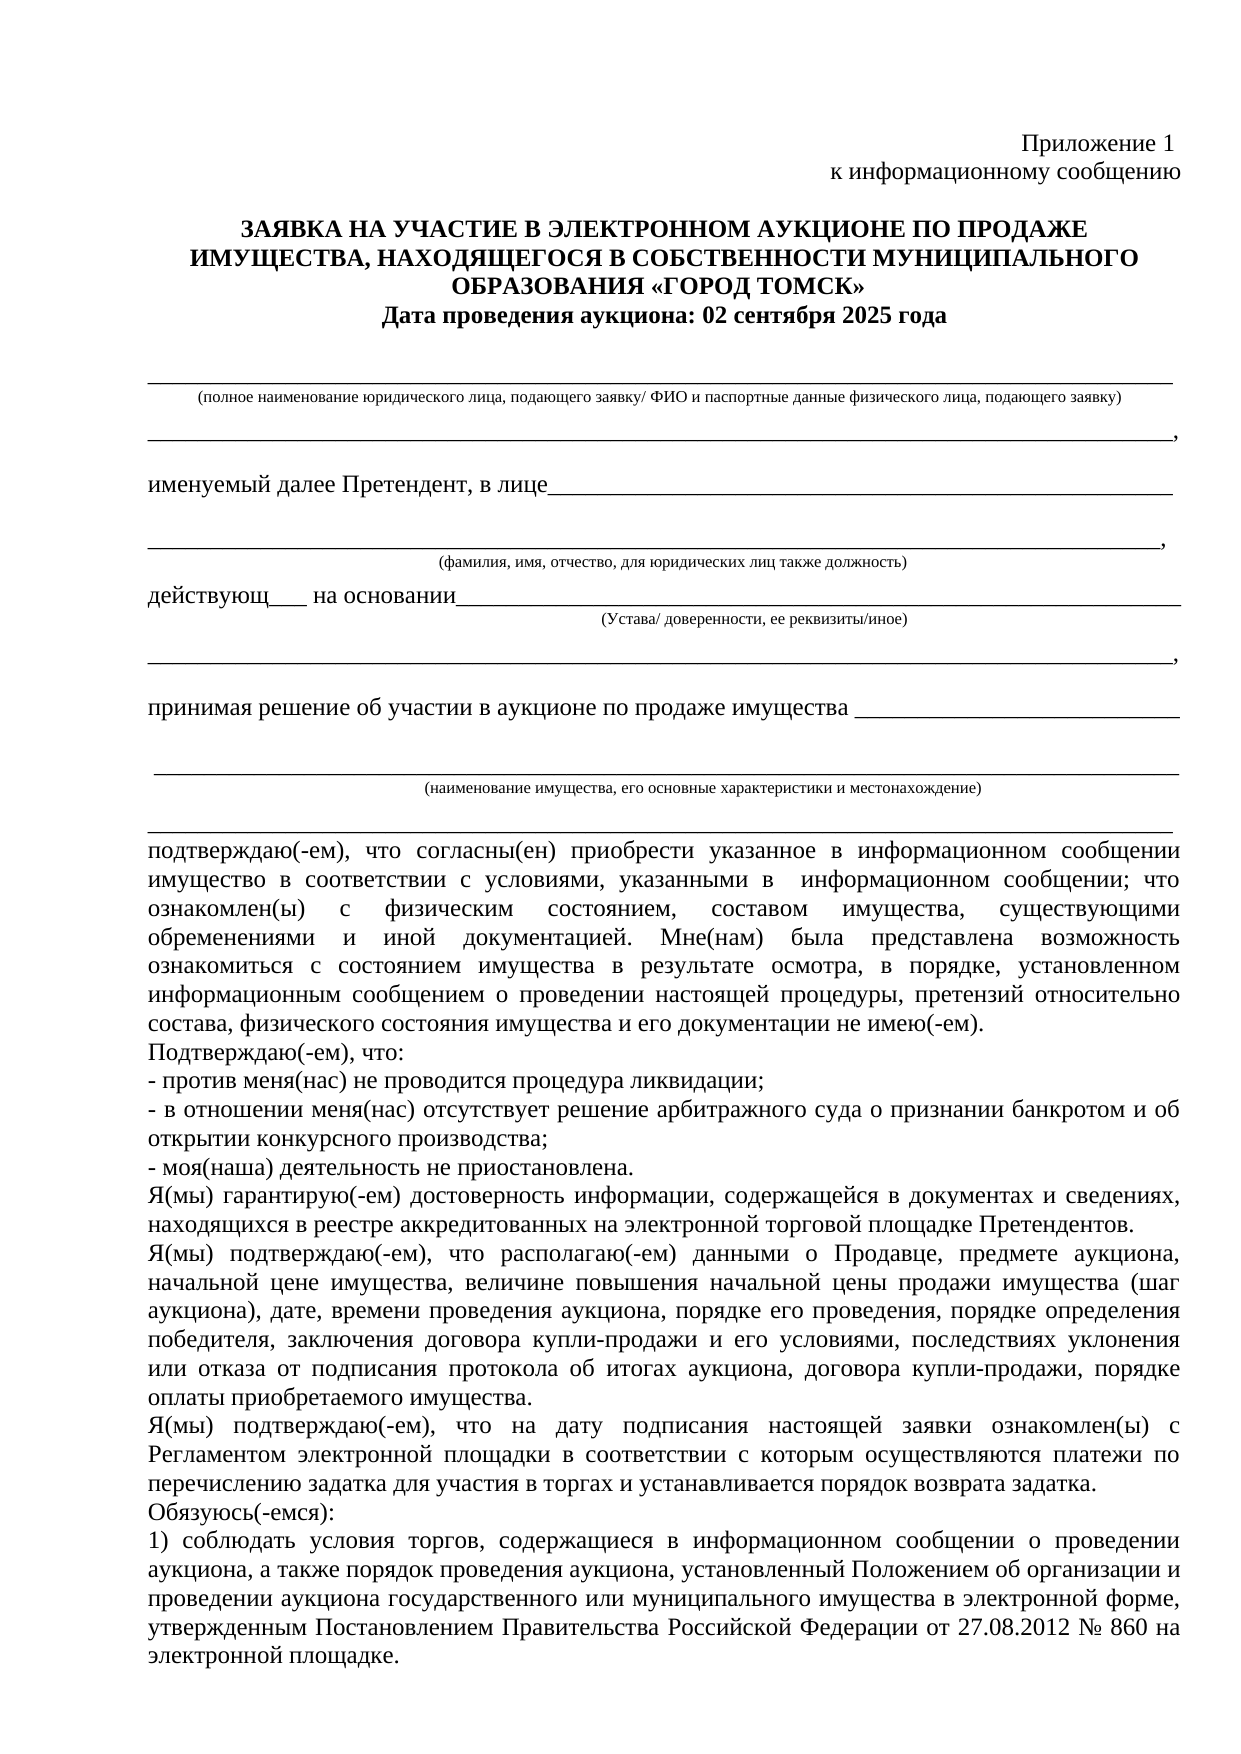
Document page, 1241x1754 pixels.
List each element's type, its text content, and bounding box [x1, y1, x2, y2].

text __________________________________________________________________________________ [148, 807, 1183, 836]
text Я(мы) гарантирую(-ем) достоверность информации, содержащейся в документах и сведениях, находящихся в реестре аккредитованных на электронной торговой площадке Претендентов. [148, 1181, 1181, 1238]
text ЗАЯВКА НА УЧАСТИЕ В ЭЛЕКТРОННОМ АУКЦИОНЕ ПО ПРОДАЖЕ ИМУЩЕСТВА, НАХОДЯЩЕГОСЯ В СОБСТВЕННОСТИ МУНИЦИПАЛЬНОГО ОБРАЗОВАНИЯ «ГОРОД ТОМСК» [148, 214, 1181, 300]
text действующ___ на основании__________________________________________________________ [148, 580, 1183, 609]
text принимая решение об участии в аукционе по продаже имущества __________________________ [148, 692, 1183, 721]
text - в отношении меня(нас) отсутствует решение арбитражного суда о признании банкротом и об открытии конкурсного производства; [148, 1094, 1181, 1152]
text __________________________________________________________________________________, [148, 415, 1183, 444]
text 1) соблюдать условия торгов, содержащиеся в информационном сообщении о проведении аукциона, а также порядок проведения аукциона, установленный Положением об организации и проведении аукциона государственного или муниципального имущества в электронной форме, утвержденным Постановлением Правительства Российской Федерации от 27.08.2012 № 860 на электронной площадке. [148, 1526, 1181, 1669]
text (Устава/ доверенности, ее реквизиты/иное) [162, 609, 1183, 638]
text _________________________________________________________________________________, [148, 523, 1183, 552]
text - моя(наша) деятельность не приостановлена. [148, 1152, 1181, 1181]
text - против меня(нас) не проводится процедура ликвидации; [148, 1066, 1181, 1094]
text Я(мы) подтверждаю(-ем), что на дату подписания настоящей заявки ознакомлен(ы) с Регламентом электронной площадки в соответствии с которым осуществляются платежи по перечислению задатка для участия в торгах и устанавливается порядок возврата задатка. [148, 1411, 1181, 1497]
text Приложение 1 [89, 128, 1181, 156]
text __________________________________________________________________________________ [148, 358, 1183, 386]
text (наименование имущества, его основные характеристики и местонахождение) [148, 778, 1183, 807]
text подтверждаю(-ем), что согласны(ен) приобрести указанное в информационном сообщении имущество в соответствии с условиями, указанными в информационном сообщении; что ознакомлен(ы) с физическим состоянием, составом имущества, существующими обременениями и иной документацией. Мне(нам) была представлена возможность ознакомиться с состоянием имущества в результате осмотра, в порядке, установленном информационным сообщением о проведении настоящей процедуры, претензий относительно состава, физического состояния имущества и его документации не имею(-ем). [148, 836, 1181, 1037]
text __________________________________________________________________________________, [148, 638, 1183, 667]
text Подтверждаю(-ем), что: [148, 1037, 1181, 1066]
text (фамилия, имя, отчество, для юридических лиц также должность) [162, 552, 1183, 580]
text к информационному сообщению [89, 156, 1181, 185]
text Я(мы) подтверждаю(-ем), что располагаю(-ем) данными о Продавце, предмете аукциона, начальной цене имущества, величине повышения начальной цены продажи имущества (шаг аукциона), дате, времени проведения аукциона, порядке его проведения, порядке определения победителя, заключения договора купли-продажи и его условиями, последствиях уклонения или отказа от подписания протокола об итогах аукциона, договора купли-продажи, порядке оплаты приобретаемого имущества. [148, 1238, 1181, 1411]
text (полное наименование юридического лица, подающего заявку/ ФИО и паспортные данные физического лица, подающего заявку) [148, 386, 1183, 415]
text __________________________________________________________________________________ [148, 749, 1183, 778]
text именуемый далее Претендент, в лице__________________________________________________ [148, 469, 1183, 498]
text Обязуюсь(-емся): [148, 1497, 1181, 1526]
text Дата проведения аукциона: 02 сентября 2025 года [118, 300, 1181, 329]
